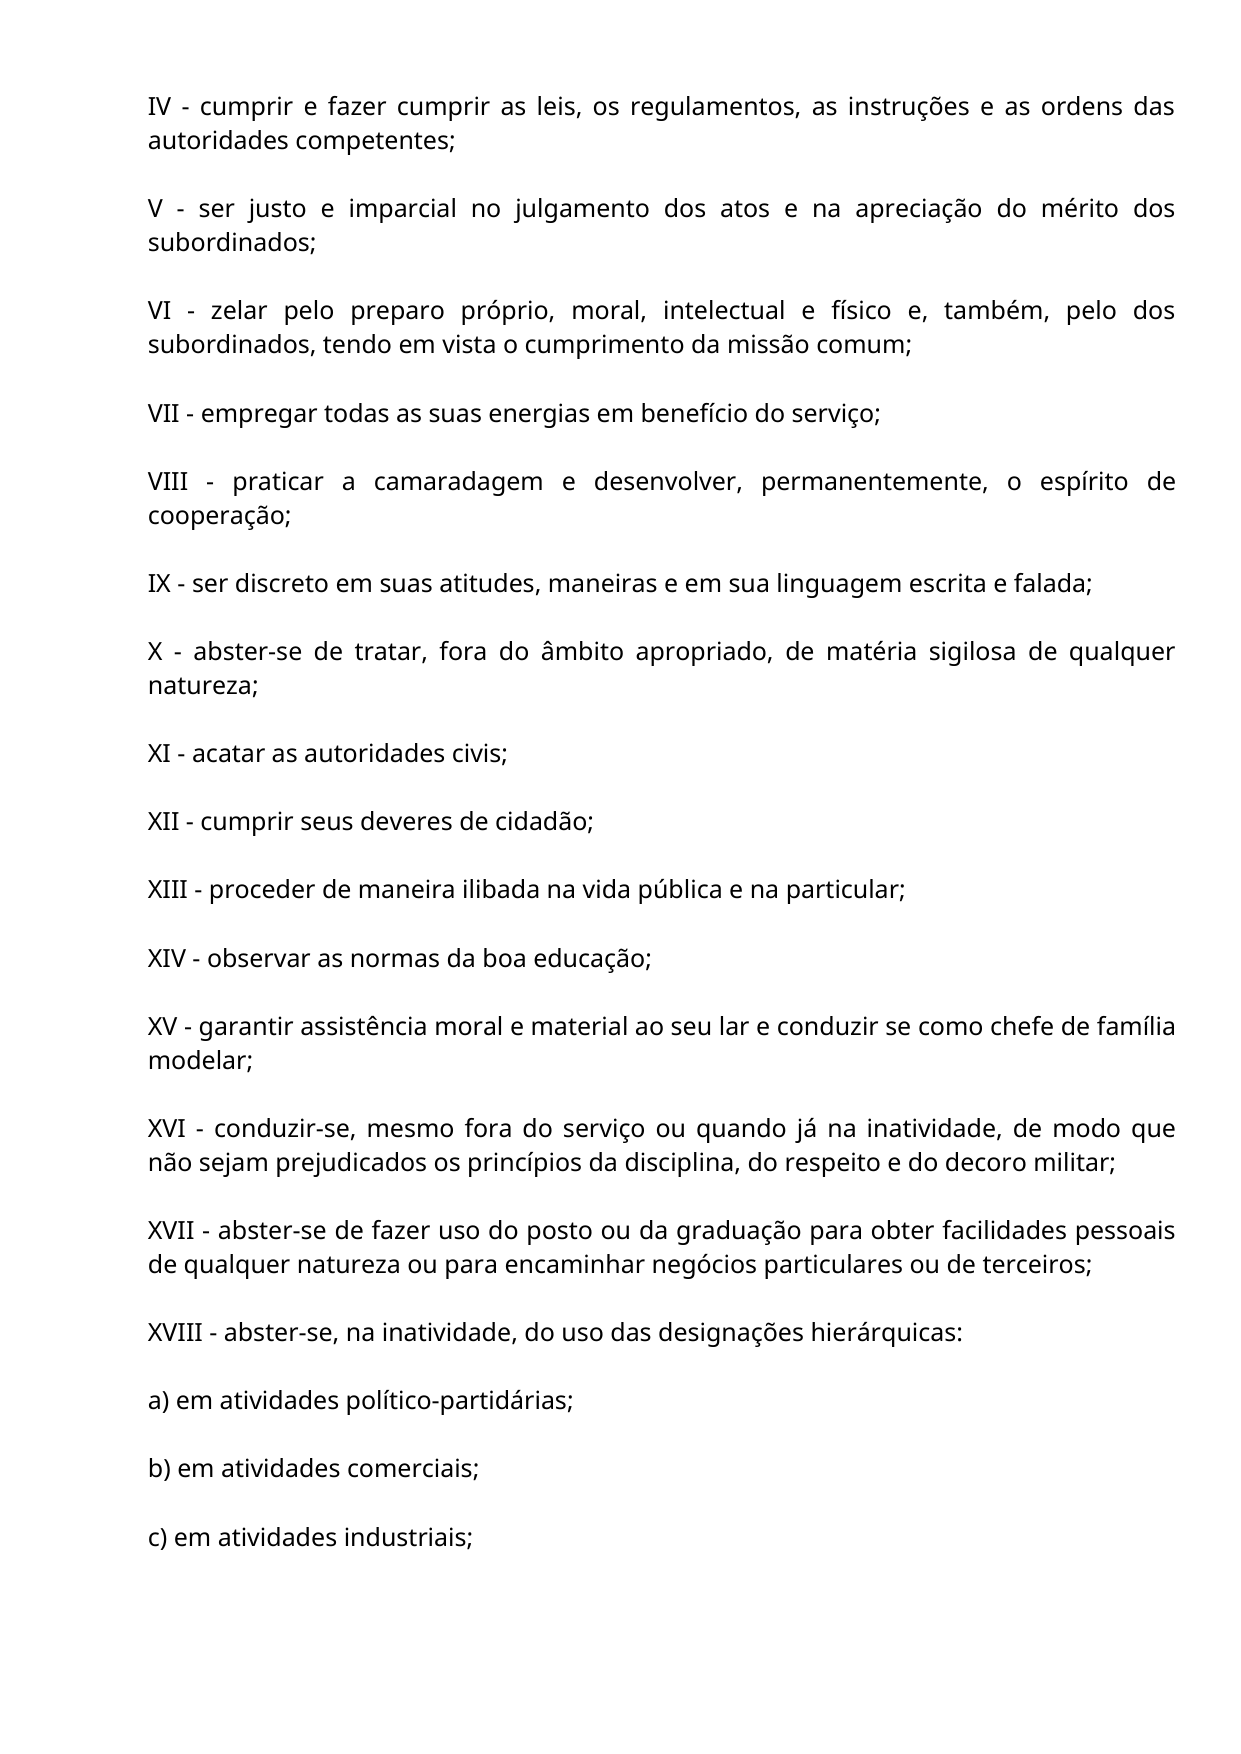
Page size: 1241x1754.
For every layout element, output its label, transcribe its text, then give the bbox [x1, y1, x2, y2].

text b) em atividades comerciais; [148, 1451, 1177, 1485]
text XVII - abster-se de fazer uso do posto ou da graduação para obter facilidades pessoais de qualquer natureza ou para encaminhar negócios particulares ou de terceiros; [148, 1213, 1177, 1281]
text XVI - conduzir-se, mesmo fora do serviço ou quando já na inatividade, de modo que não sejam prejudicados os princípios da disciplina, do respeito e do decoro militar; [148, 1111, 1177, 1179]
text VIII - praticar a camaradagem e desenvolver, permanentemente, o espírito de cooperação; [148, 463, 1177, 531]
text XI - acatar as autoridades civis; [148, 736, 1177, 770]
text XV - garantir assistência moral e material ao seu lar e conduzir se como chefe de família modelar; [148, 1008, 1177, 1076]
text a) em atividades político-partidárias; [148, 1383, 1177, 1417]
text XVIII - abster-se, na inatividade, do uso das designações hierárquicas: [148, 1315, 1177, 1349]
text XIV - observar as normas da boa educação; [148, 940, 1177, 974]
text XIII - proceder de maneira ilibada na vida pública e na particular; [148, 872, 1177, 906]
text IV - cumprir e fazer cumprir as leis, os regulamentos, as instruções e as ordens das autoridades competentes; [148, 89, 1177, 157]
text c) em atividades industriais; [148, 1519, 1177, 1553]
text VI - zelar pelo preparo próprio, moral, intelectual e físico e, também, pelo dos subordinados, tendo em vista o cumprimento da missão comum; [148, 293, 1177, 361]
text XII - cumprir seus deveres de cidadão; [148, 804, 1177, 838]
text X - abster-se de tratar, fora do âmbito apropriado, de matéria sigilosa de qualquer natureza; [148, 634, 1177, 702]
text IX - ser discreto em suas atitudes, maneiras e em sua linguagem escrita e falada; [148, 566, 1177, 599]
text VII - empregar todas as suas energias em benefício do serviço; [148, 395, 1177, 429]
text V - ser justo e imparcial no julgamento dos atos e na apreciação do mérito dos subordinados; [148, 191, 1177, 259]
